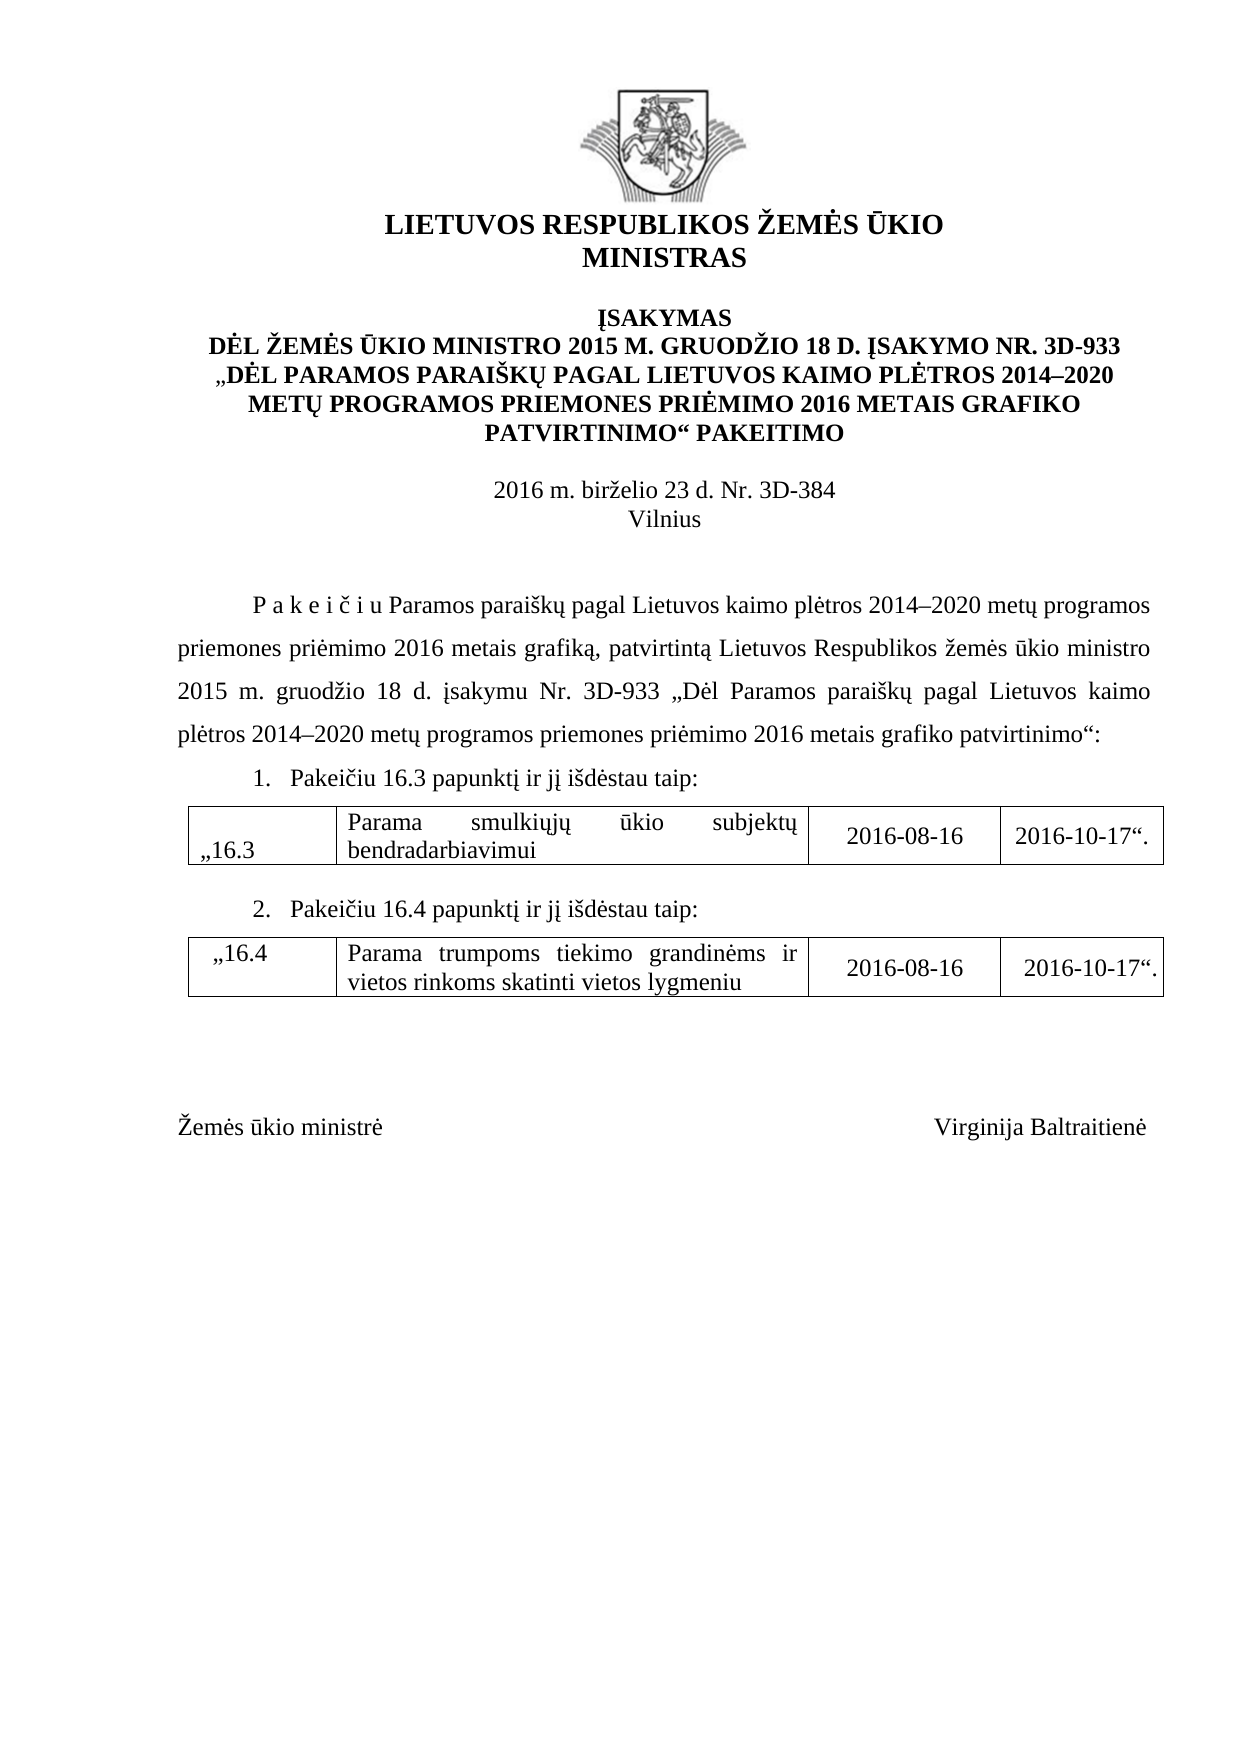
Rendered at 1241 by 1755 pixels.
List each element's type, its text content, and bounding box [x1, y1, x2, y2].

text Žemės ūkio ministrė Virginija Baltraitienė [177, 1112, 1152, 1141]
table_header 2016-08-16 [809, 938, 1000, 996]
table_header 2016-10-17“. [1001, 807, 1163, 864]
text LIETUVOS RESPUBLIKOS ŽEMĖS ŪKIO [177, 207, 1152, 240]
text MINISTRAS [177, 240, 1152, 274]
table_header „16.3 [189, 807, 336, 864]
table_header Parama trumpoms tiekimo grandinėms ir vietos rinkoms skatinti vietos lygmeniu [337, 938, 808, 996]
text 1. Pakeičiu 16.3 papunktį ir jį išdėstau taip: [252, 763, 1152, 791]
text DĖL ŽEMĖS ŪKIO MINISTRO 2015 M. GRUODŽIO 18 D. ĮSAKYMO NR. 3D-933 „DĖL PARAMOS PARAIŠKŲ PAGAL LIETUVOS KAIMO PLĖTROS 2014–2020 METŲ PROGRAMOS PRIEMONES PRIĖMIMO 2016 METAIS GRAFIKO PATVIRTINIMO“ PAKEITIMO [177, 331, 1152, 446]
table_header „16.4 [189, 938, 336, 996]
table_header Parama smulkiųjų ūkio subjektų bendradarbiavimui [337, 807, 808, 864]
text Vilnius [177, 504, 1152, 533]
text ĮSAKYMAS [177, 303, 1152, 331]
text 2. Pakeičiu 16.4 papunktį ir jį išdėstau taip: [252, 894, 1152, 923]
table_header 2016-08-16 [809, 807, 1000, 864]
table_header 2016-10-17“. [1001, 938, 1163, 996]
text P a k e i č i u Paramos paraiškų pagal Lietuvos kaimo plėtros 2014–2020 metų programos priemones priėmimo 2016 metais grafiką, patvirtintą Lietuvos Respublikos žemės ūkio ministro 2015 m. gruodžio 18 d. įsakymu Nr. 3D-933 „Dėl Paramos paraiškų pagal Lietuvos kaimo plėtros 2014–2020 metų programos priemones priėmimo 2016 metais grafiko patvirtinimo“: [177, 590, 1152, 748]
text 2016 m. birželio 23 d. Nr. 3D-384 [177, 475, 1152, 504]
